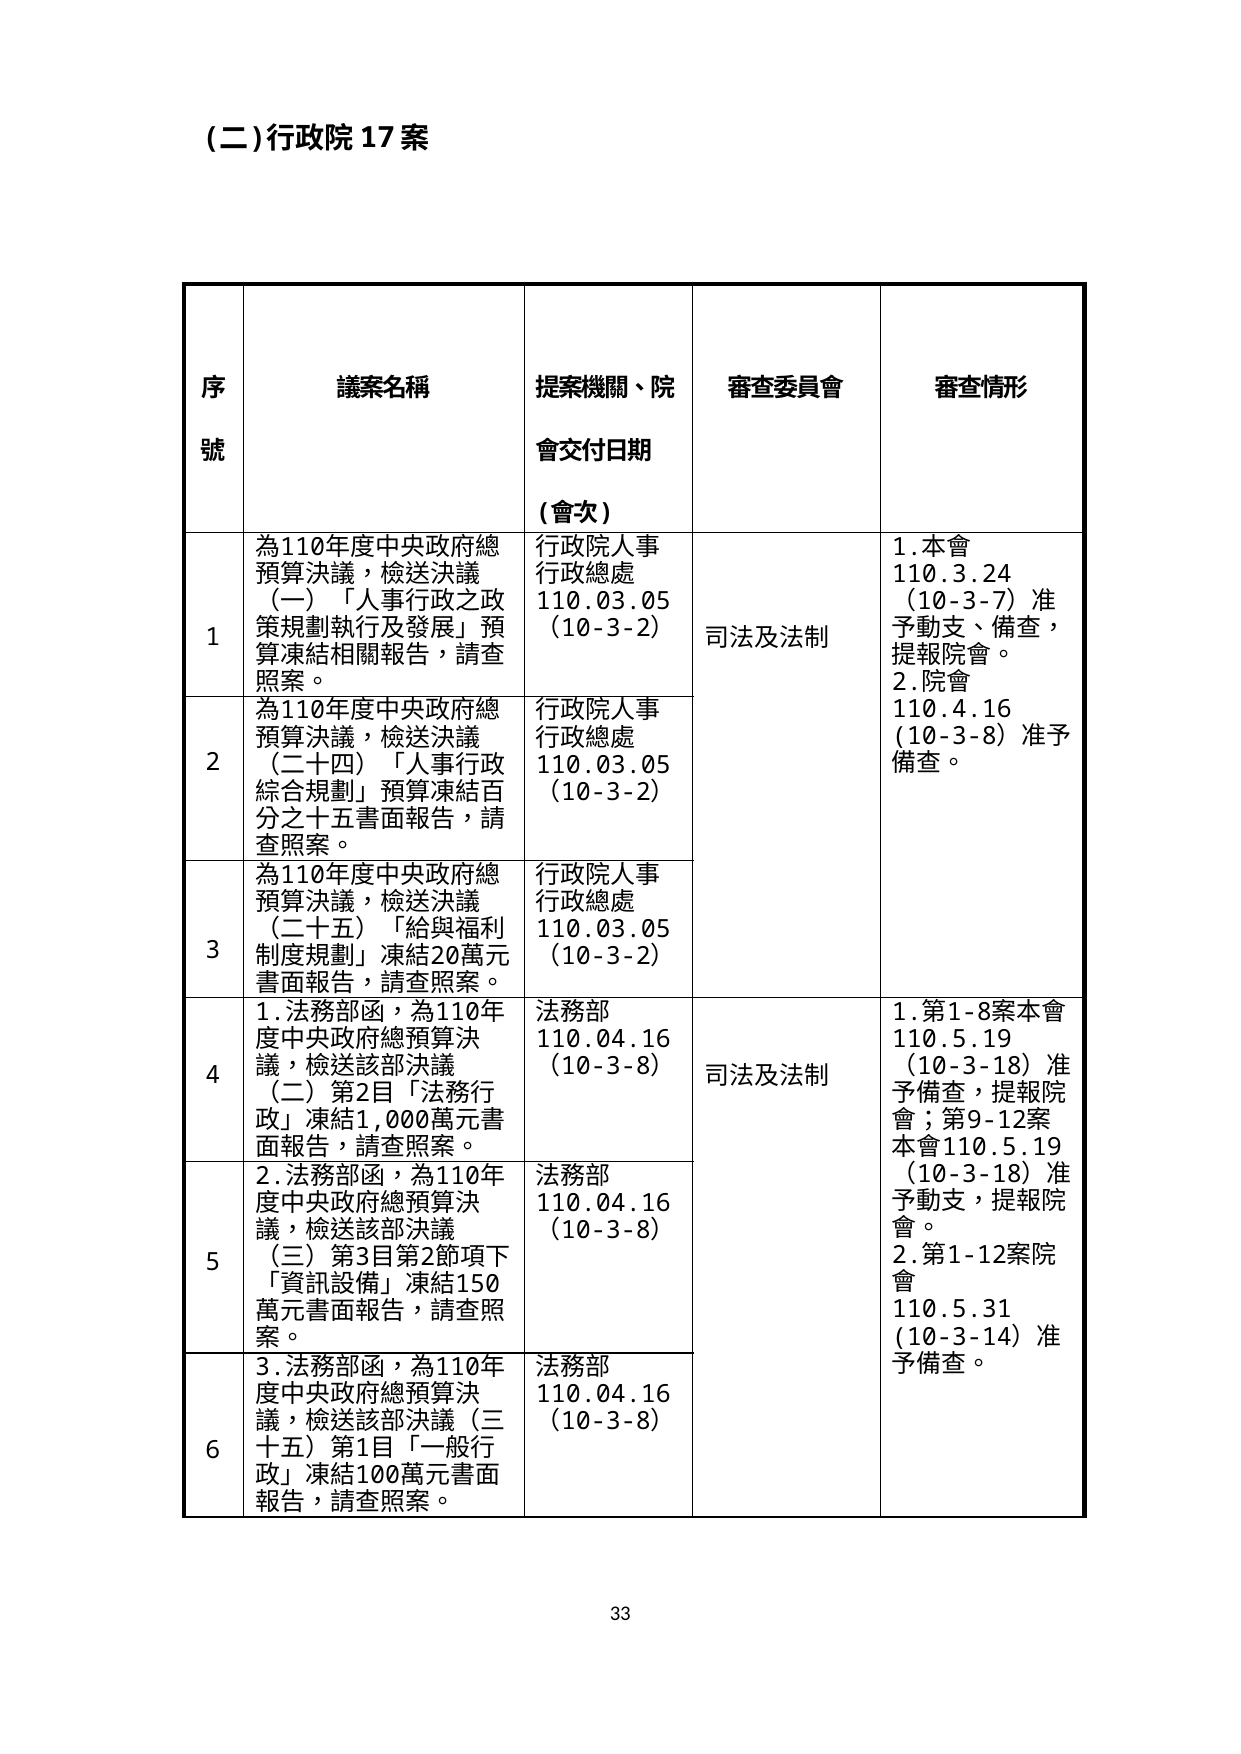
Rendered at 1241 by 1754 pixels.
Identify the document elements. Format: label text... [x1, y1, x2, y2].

table_cell 5 [186, 1162, 243, 1352]
table_cell 1.第1-8案本會110.5.19 （10-3-18）准予備查，提報院會；第9-12案本會110.5.19 （10-3-18）准予動支，提報院會。 2.第1-12案院會 110.5.31 (10-3-14）准予備查。 [881, 998, 1082, 1516]
table_cell 2.法務部函，為110年度中央政府總預算決議，檢送該部決議（三）第3目第2節項下「資訊設備」凍結150萬元書面報告，請查照案。 [244, 1162, 524, 1352]
table_cell 為110年度中央政府總預算決議，檢送決議（二十五）「給與福利制度規劃」凍結20萬元書面報告，請查照案。 [244, 861, 524, 997]
subtitle (二)行政院17案 [187, 94, 1053, 157]
table_cell 行政院人事行政總處 110.03.05 （10-3-2） [525, 533, 692, 696]
table_cell 1.本會 110.3.24 （10-3-7）准予動支、備查，提報院會。 2.院會 110.4.16 (10-3-8）准予備查。 [881, 533, 1082, 997]
table_cell 行政院人事行政總處 110.03.05 （10-3-2） [525, 697, 692, 860]
table_cell 2 [186, 697, 243, 860]
table_header 提案機關、院會交付日期 (會次) [525, 286, 692, 532]
table_cell 3 [186, 861, 243, 997]
table_header 序號 [186, 286, 243, 532]
table_header 審查委員會 [693, 286, 880, 532]
table_cell 為110年度中央政府總預算決議，檢送決議（二十四）「人事行政綜合規劃」預算凍結百分之十五書面報告，請查照案。 [244, 697, 524, 860]
table_cell 1.法務部函，為110年度中央政府總預算決議，檢送該部決議（二）第2目「法務行政」凍結1,000萬元書面報告，請查照案。 [244, 998, 524, 1161]
table_cell 法務部 110.04.16 （10-3-8） [525, 998, 692, 1161]
table_cell 法務部 110.04.16 （10-3-8） [525, 1162, 692, 1352]
table_cell 4 [186, 998, 243, 1161]
table_cell 行政院人事行政總處 110.03.05 （10-3-2） [525, 861, 692, 997]
table_cell 法務部 110.04.16 （10-3-8） [525, 1354, 692, 1516]
table_header 議案名稱 [244, 286, 524, 532]
table_cell 司法及法制 [693, 533, 880, 997]
table_cell 1 [186, 533, 243, 696]
table_header 審查情形 [881, 286, 1082, 532]
table_cell 司法及法制 [693, 998, 880, 1516]
table_cell 6 [186, 1354, 243, 1516]
table_cell 為110年度中央政府總預算決議，檢送決議（一）「人事行政之政策規劃執行及發展」預算凍結相關報告，請查照案。 [244, 533, 524, 696]
table_cell 3.法務部函，為110年度中央政府總預算決議，檢送該部決議（三十五）第1目「一般行政」凍結100萬元書面報告，請查照案。 [244, 1354, 524, 1516]
